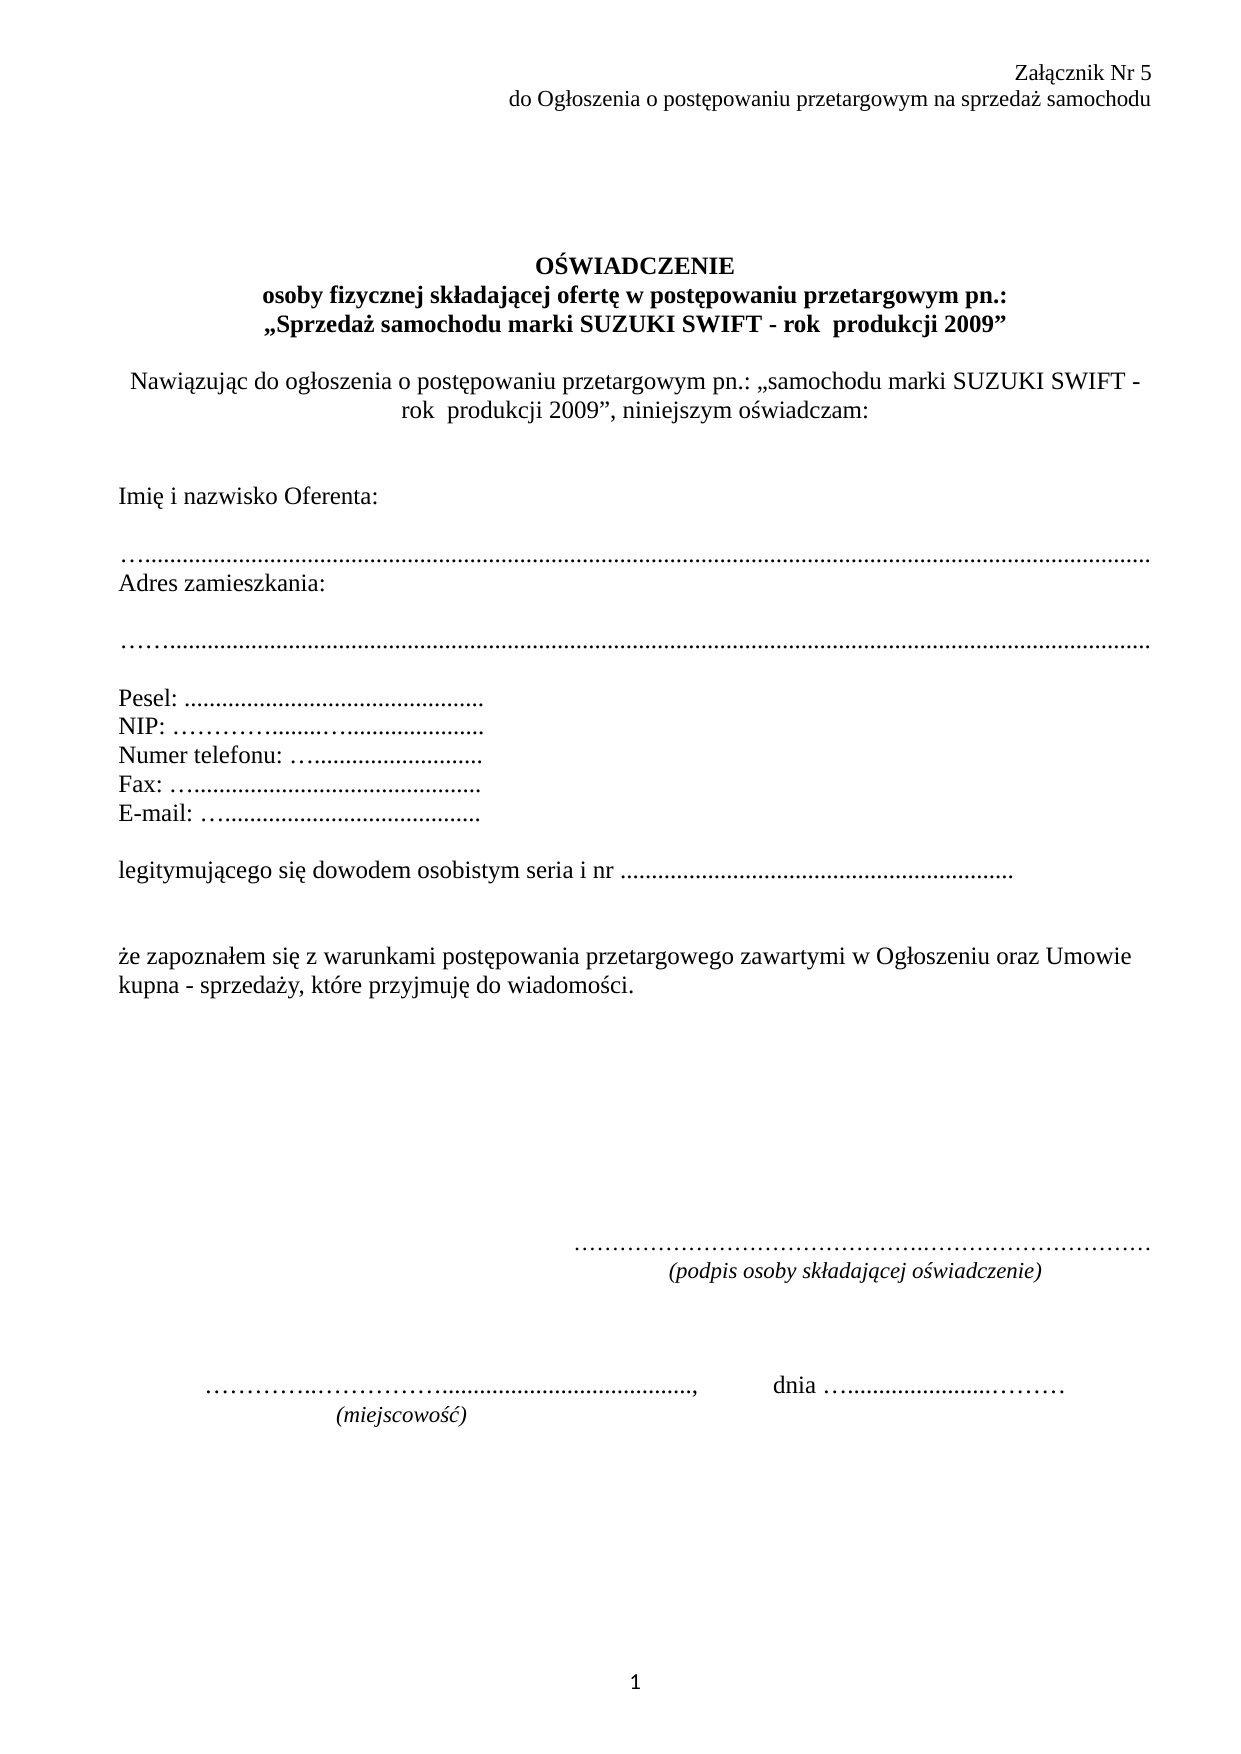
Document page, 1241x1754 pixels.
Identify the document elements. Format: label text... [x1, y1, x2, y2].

text E-mail: …......................................... [118, 798, 1152, 826]
text „Sprzedaż samochodu marki SUZUKI SWIFT - rok produkcji 2009” [118, 309, 1152, 338]
text ……………………………………….………………………… [118, 1229, 1152, 1255]
text (podpis osoby składającej oświadczenie) [118, 1255, 1152, 1284]
text Adres zamieszkania: [118, 568, 1152, 596]
text OŚWIADCZENIE [118, 251, 1152, 280]
text legitymującego się dowodem osobistym seria i nr ............................................................... [118, 855, 1152, 884]
text Pesel: ................................................ [118, 683, 1152, 711]
text …………..……………........................................, dnia ….......................……… [118, 1370, 1152, 1399]
text Numer telefonu: …........................... [118, 740, 1152, 769]
text ……............................................................................................................................................................. [118, 625, 1152, 654]
text Imię i nazwisko Oferenta: [118, 481, 1152, 510]
text osoby fizycznej składającej ofertę w postępowaniu przetargowym pn.: [118, 280, 1152, 309]
text NIP: …………........…...................... [118, 711, 1152, 740]
text że zapoznałem się z warunkami postępowania przetargowego zawartymi w Ogłoszeniu oraz Umowie kupna - sprzedaży, które przyjmuję do wiadomości. [118, 941, 1152, 999]
text …................................................................................................................................................................. [118, 539, 1152, 568]
text (miejscowość) [118, 1399, 1152, 1428]
text Fax: ….............................................. [118, 769, 1152, 798]
text Nawiązując do ogłoszenia o postępowaniu przetargowym pn.: „samochodu marki SUZUKI SWIFT - rok produkcji 2009”, niniejszym oświadczam: [118, 366, 1152, 424]
